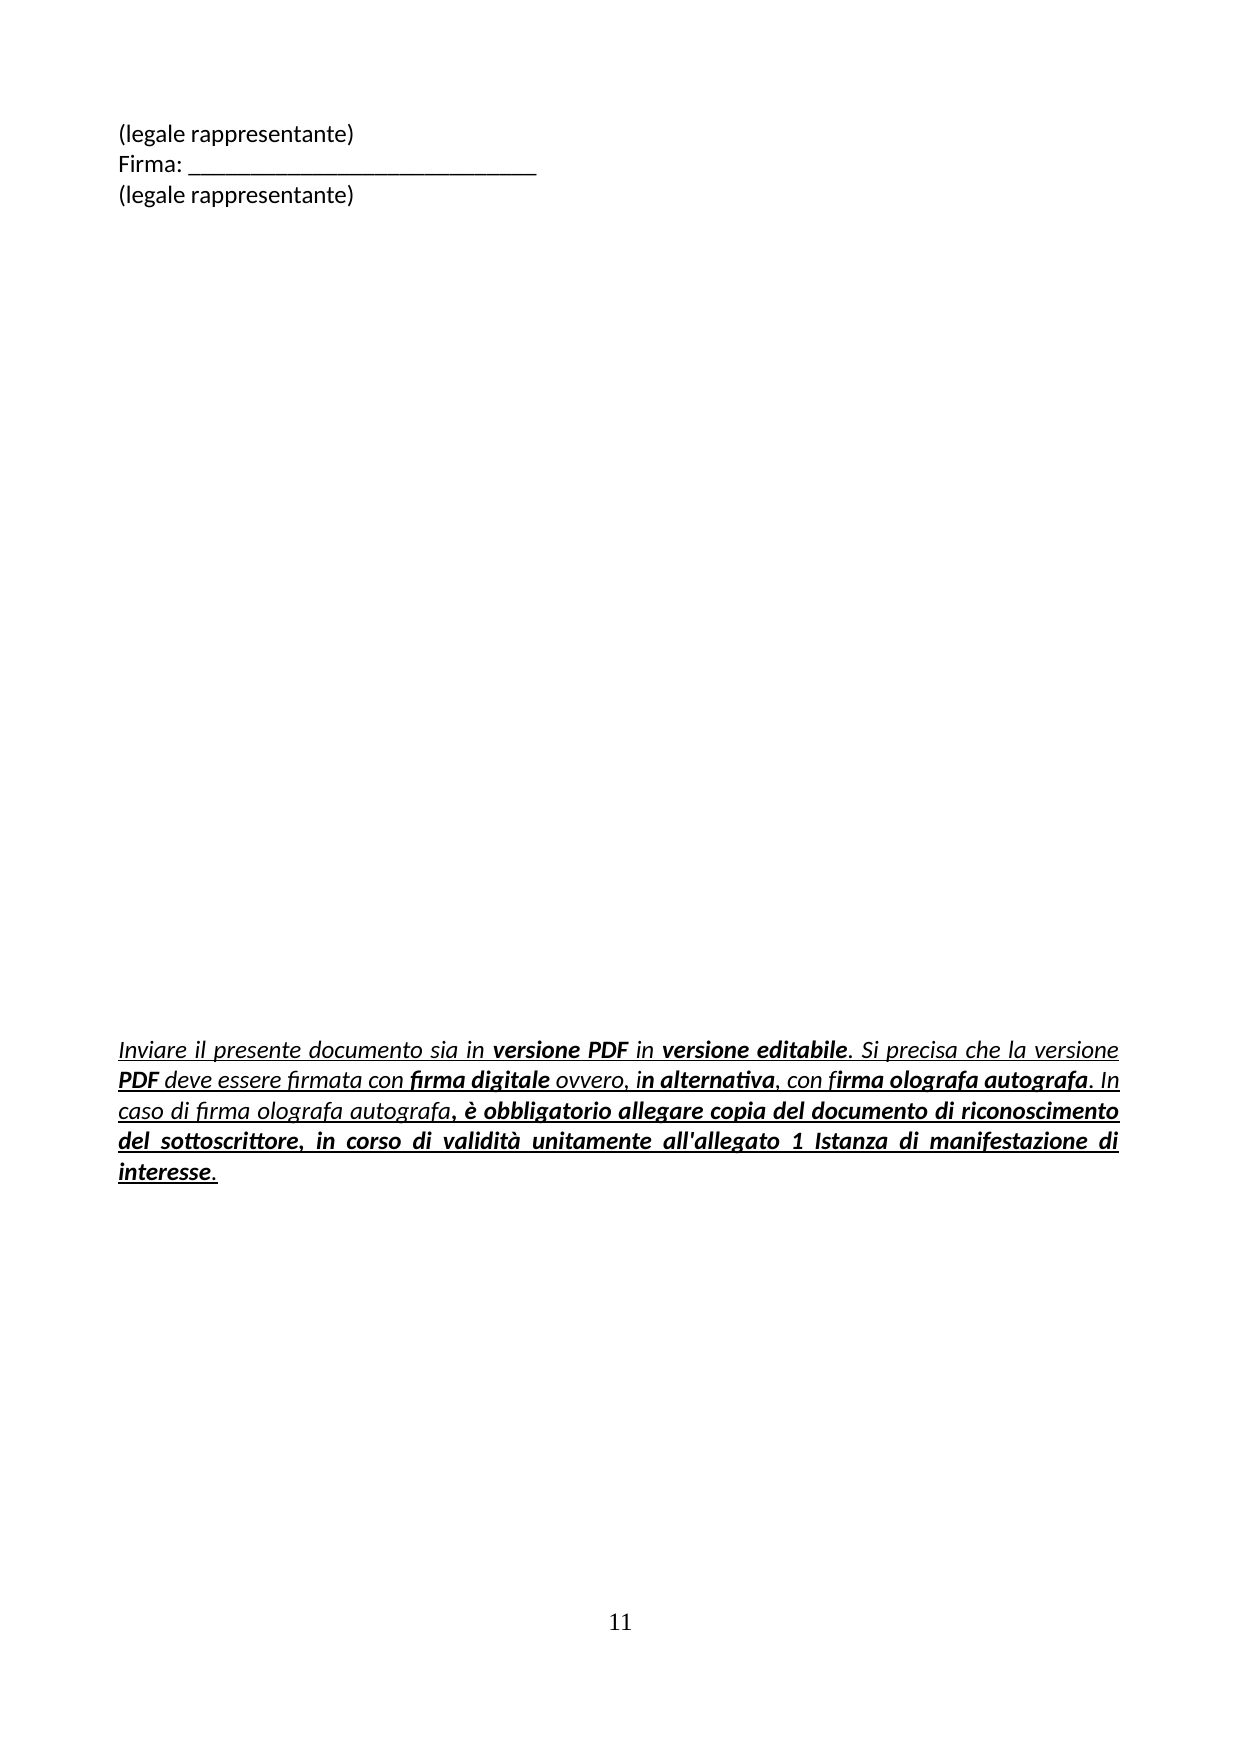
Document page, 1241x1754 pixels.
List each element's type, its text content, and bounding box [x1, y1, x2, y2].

text (legale rappresentante) [118, 179, 1240, 210]
text (legale rappresentante) [118, 118, 1240, 149]
text Firma: ____________________________ [118, 149, 1240, 179]
text Inviare il presente documento sia in versione PDF in versione editabile. Si precisa che la versione PDF deve essere firmata con firma digitale ovvero, in alternativa, con firma olografa autografa. In caso di firma olografa autografa, è obbligatorio allegare copia del documento di riconoscimento del sottoscrittore, in corso di validità unitamente all'allegato 1 Istanza di manifestazione di interesse. [118, 1034, 1122, 1186]
